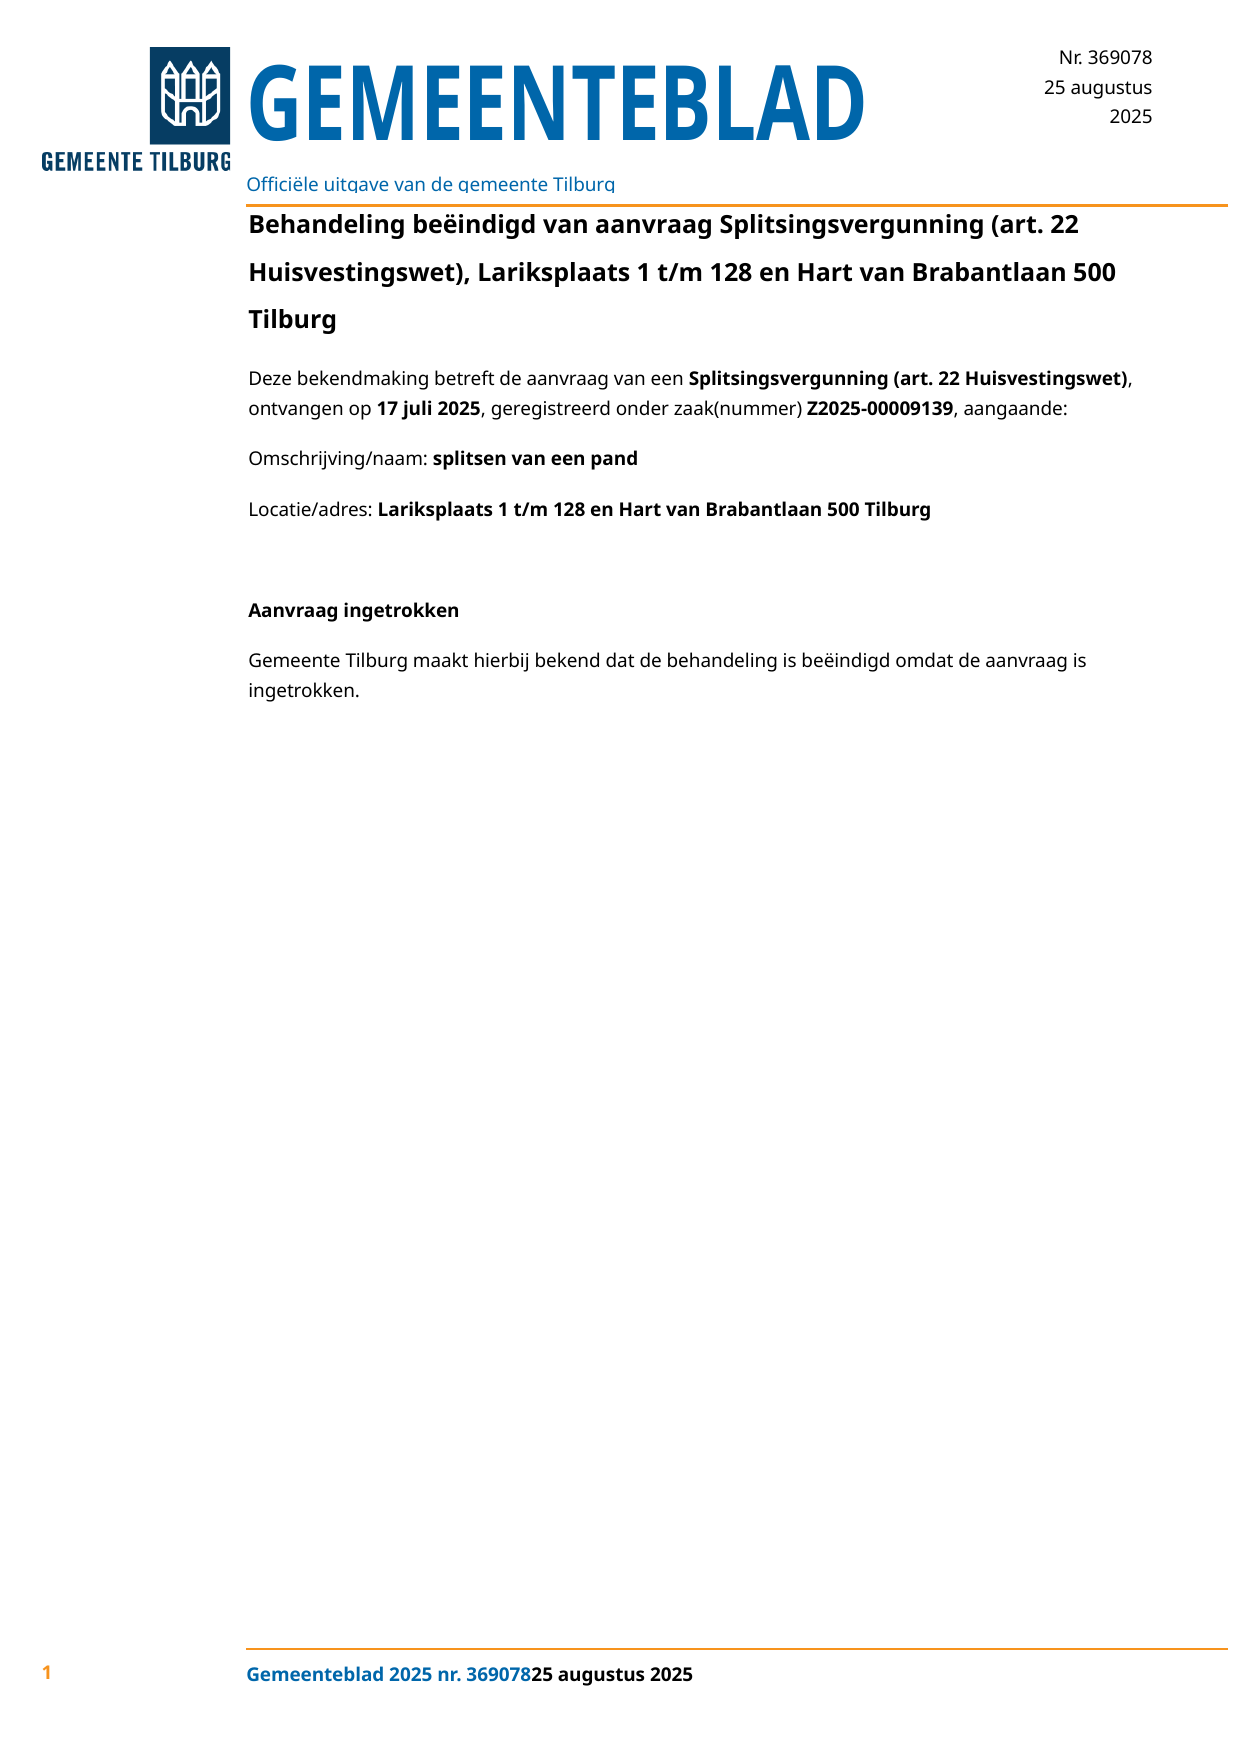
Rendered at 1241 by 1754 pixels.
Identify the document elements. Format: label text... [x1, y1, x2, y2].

text Behandeling beëindigd van aanvraag Splitsingsvergunning (art. 22 Huisvestingswet), Lariksplaats 1 t/m 128 en Hart van Brabantlaan 500 Tilburg [248, 207, 1152, 336]
picture [41, 47, 231, 172]
text Aanvraag ingetrokken [248, 597, 1152, 622]
text Omschrijving/naam: splitsen van een pand [248, 446, 1152, 471]
text Deze bekendmaking betreft de aanvraag van een Splitsingsvergunning (art. 22 Huisvestingswet), ontvangen op 17 juli 2025, geregistreerd onder zaak(nummer) Z2025-00009139, aangaande: [248, 366, 1152, 421]
text Locatie/adres: Lariksplaats 1 t/m 128 en Hart van Brabantlaan 500 Tilburg [248, 496, 1152, 522]
text Gemeente Tilburg maakt hierbij bekend dat de behandeling is beëindigd omdat de aanvraag is ingetrokken. [248, 647, 1152, 702]
